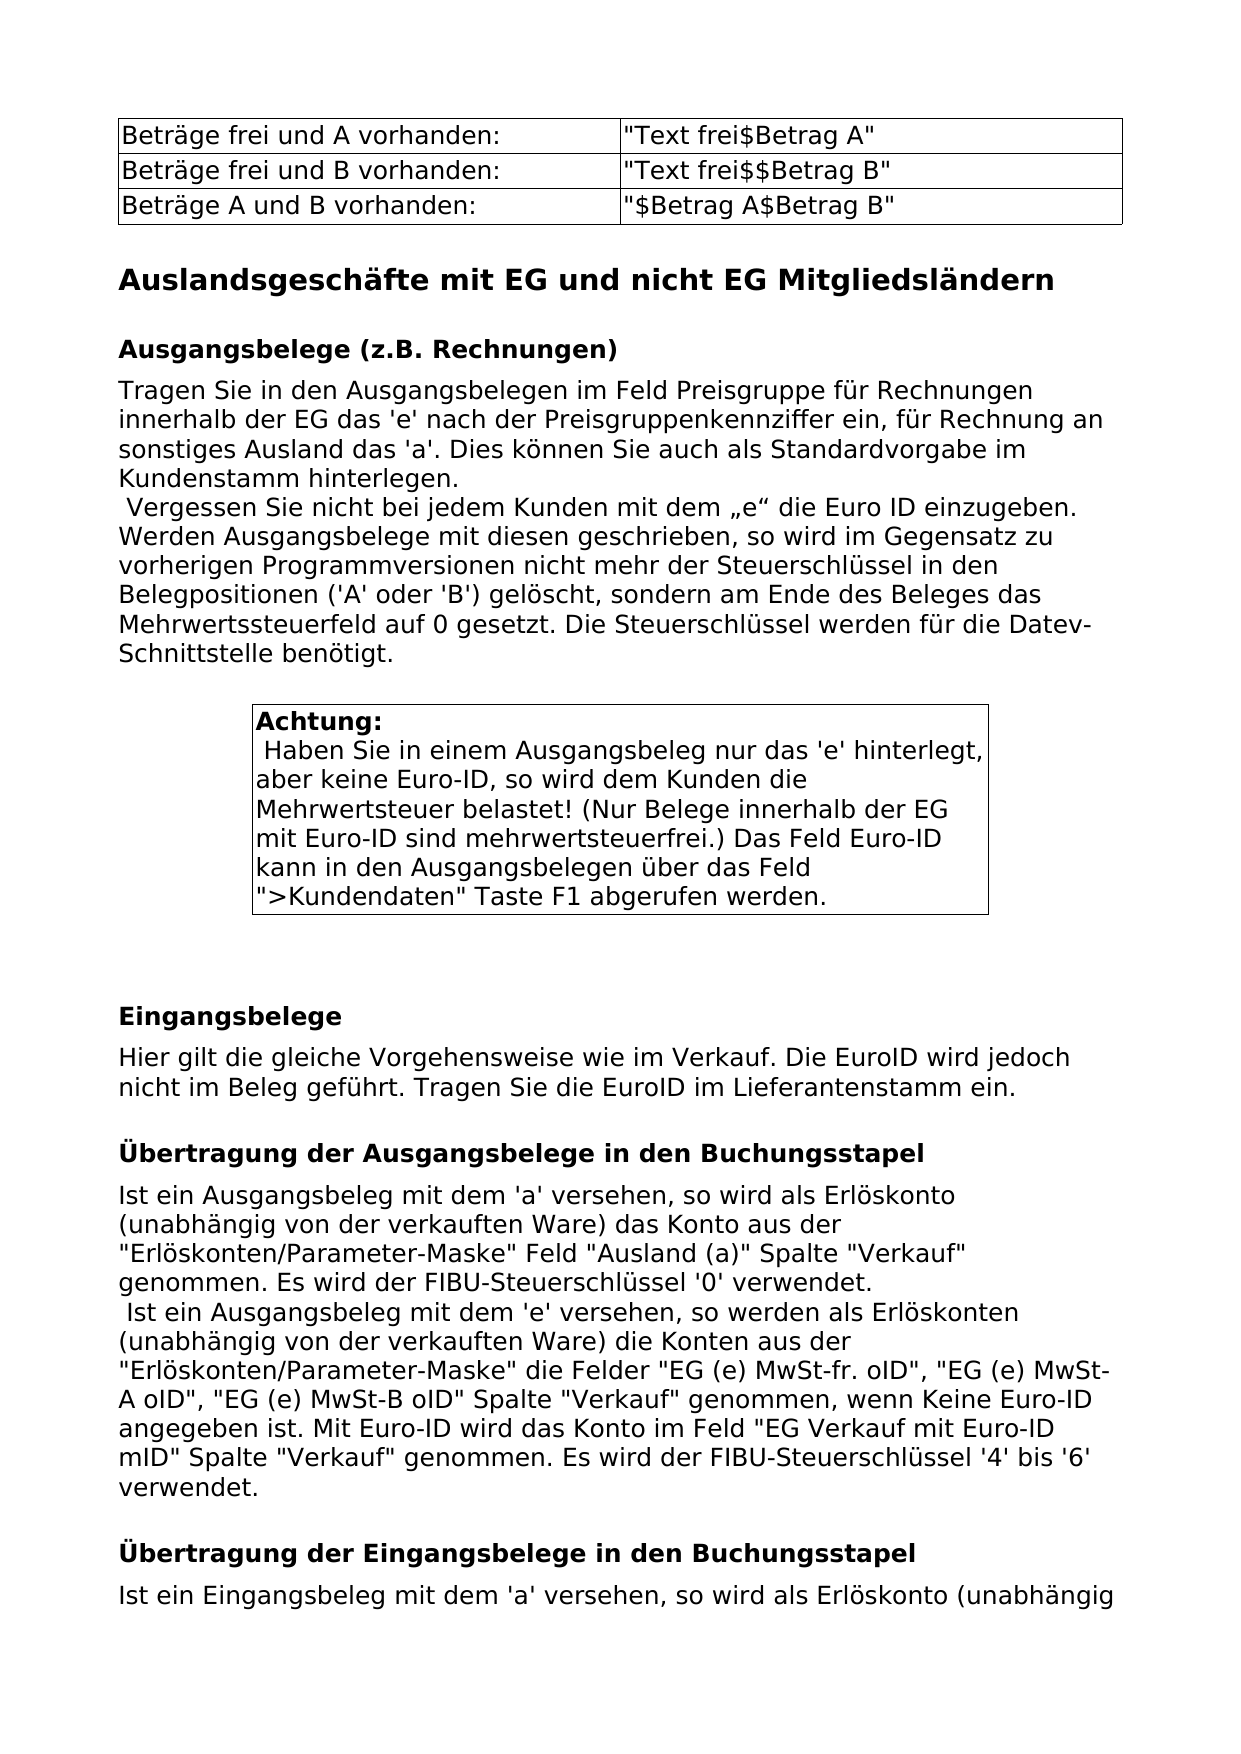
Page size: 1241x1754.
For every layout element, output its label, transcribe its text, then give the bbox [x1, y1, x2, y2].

table_header "Text frei$Betrag A" [621, 119, 1122, 153]
subtitle Eingangsbelege [118, 1002, 1122, 1031]
table_cell "Text frei$$Betrag B" [621, 154, 1122, 188]
table_cell "$Betrag A$Betrag B" [621, 189, 1122, 223]
text Ist ein Ausgangsbeleg mit dem 'a' versehen, so wird als Erlöskonto (unabhängig von der verkauften Ware) das Konto aus der "Erlöskonten/Parameter-Maske" Feld "Ausland (a)" Spalte "Verkauf" genommen. Es wird der FIBU-Steuerschlüssel '0' verwendet. Ist ein Ausgangsbeleg mit dem 'e' versehen, so werden als Erlöskonten (unabhängig von der verkauften Ware) die Konten aus der "Erlöskonten/Parameter-Maske" die Felder "EG (e) MwSt-fr. oID", "EG (e) MwSt-A oID", "EG (e) MwSt-B oID" Spalte "Verkauf" genommen, wenn Keine Euro-ID angegeben ist. Mit Euro-ID wird das Konto im Feld "EG Verkauf mit Euro-ID mID" Spalte "Verkauf" genommen. Es wird der FIBU-Steuerschlüssel '4' bis '6' verwendet. [118, 1181, 1122, 1502]
table_header Achtung: Haben Sie in einem Ausgangsbeleg nur das 'e' hinterlegt, aber keine Euro-ID, so wird dem Kunden die Mehrwertsteuer belastet! (Nur Belege innerhalb der EG mit Euro-ID sind mehrwertsteuerfrei.) Das Feld Euro-ID kann in den Ausgangsbelegen über das Feld ">Kundendaten" Taste F1 abgerufen werden. [253, 705, 988, 914]
subtitle Auslandsgeschäfte mit EG und nicht EG Mitgliedsländern [118, 263, 1122, 297]
table_cell Beträge frei und B vorhanden: [119, 154, 620, 188]
text Ist ein Eingangsbeleg mit dem 'a' versehen, so wird als Erlöskonto (unabhängig [118, 1581, 1122, 1610]
subtitle Ausgangsbelege (z.B. Rechnungen) [118, 335, 1122, 364]
text Hier gilt die gleiche Vorgehensweise wie im Verkauf. Die EuroID wird jedoch nicht im Beleg geführt. Tragen Sie die EuroID im Lieferantenstamm ein. [118, 1043, 1122, 1102]
table_header Beträge frei und A vorhanden: [119, 119, 620, 153]
subtitle Übertragung der Eingangsbelege in den Buchungsstapel [118, 1539, 1122, 1568]
subtitle Übertragung der Ausgangsbelege in den Buchungsstapel [118, 1139, 1122, 1168]
table_cell Beträge A und B vorhanden: [119, 189, 620, 223]
text Tragen Sie in den Ausgangsbelegen im Feld Preisgruppe für Rechnungen innerhalb der EG das 'e' nach der Preisgruppenkennziffer ein, für Rechnung an sonstiges Ausland das 'a'. Dies können Sie auch als Standardvorgabe im Kundenstamm hinterlegen. Vergessen Sie nicht bei jedem Kunden mit dem „e“ die Euro ID einzugeben. Werden Ausgangsbelege mit diesen geschrieben, so wird im Gegensatz zu vorherigen Programmversionen nicht mehr der Steuerschlüssel in den Belegpositionen ('A' oder 'B') gelöscht, sondern am Ende des Beleges das Mehrwertssteuerfeld auf 0 gesetzt. Die Steuerschlüssel werden für die Datev-Schnittstelle benötigt. [118, 376, 1122, 668]
